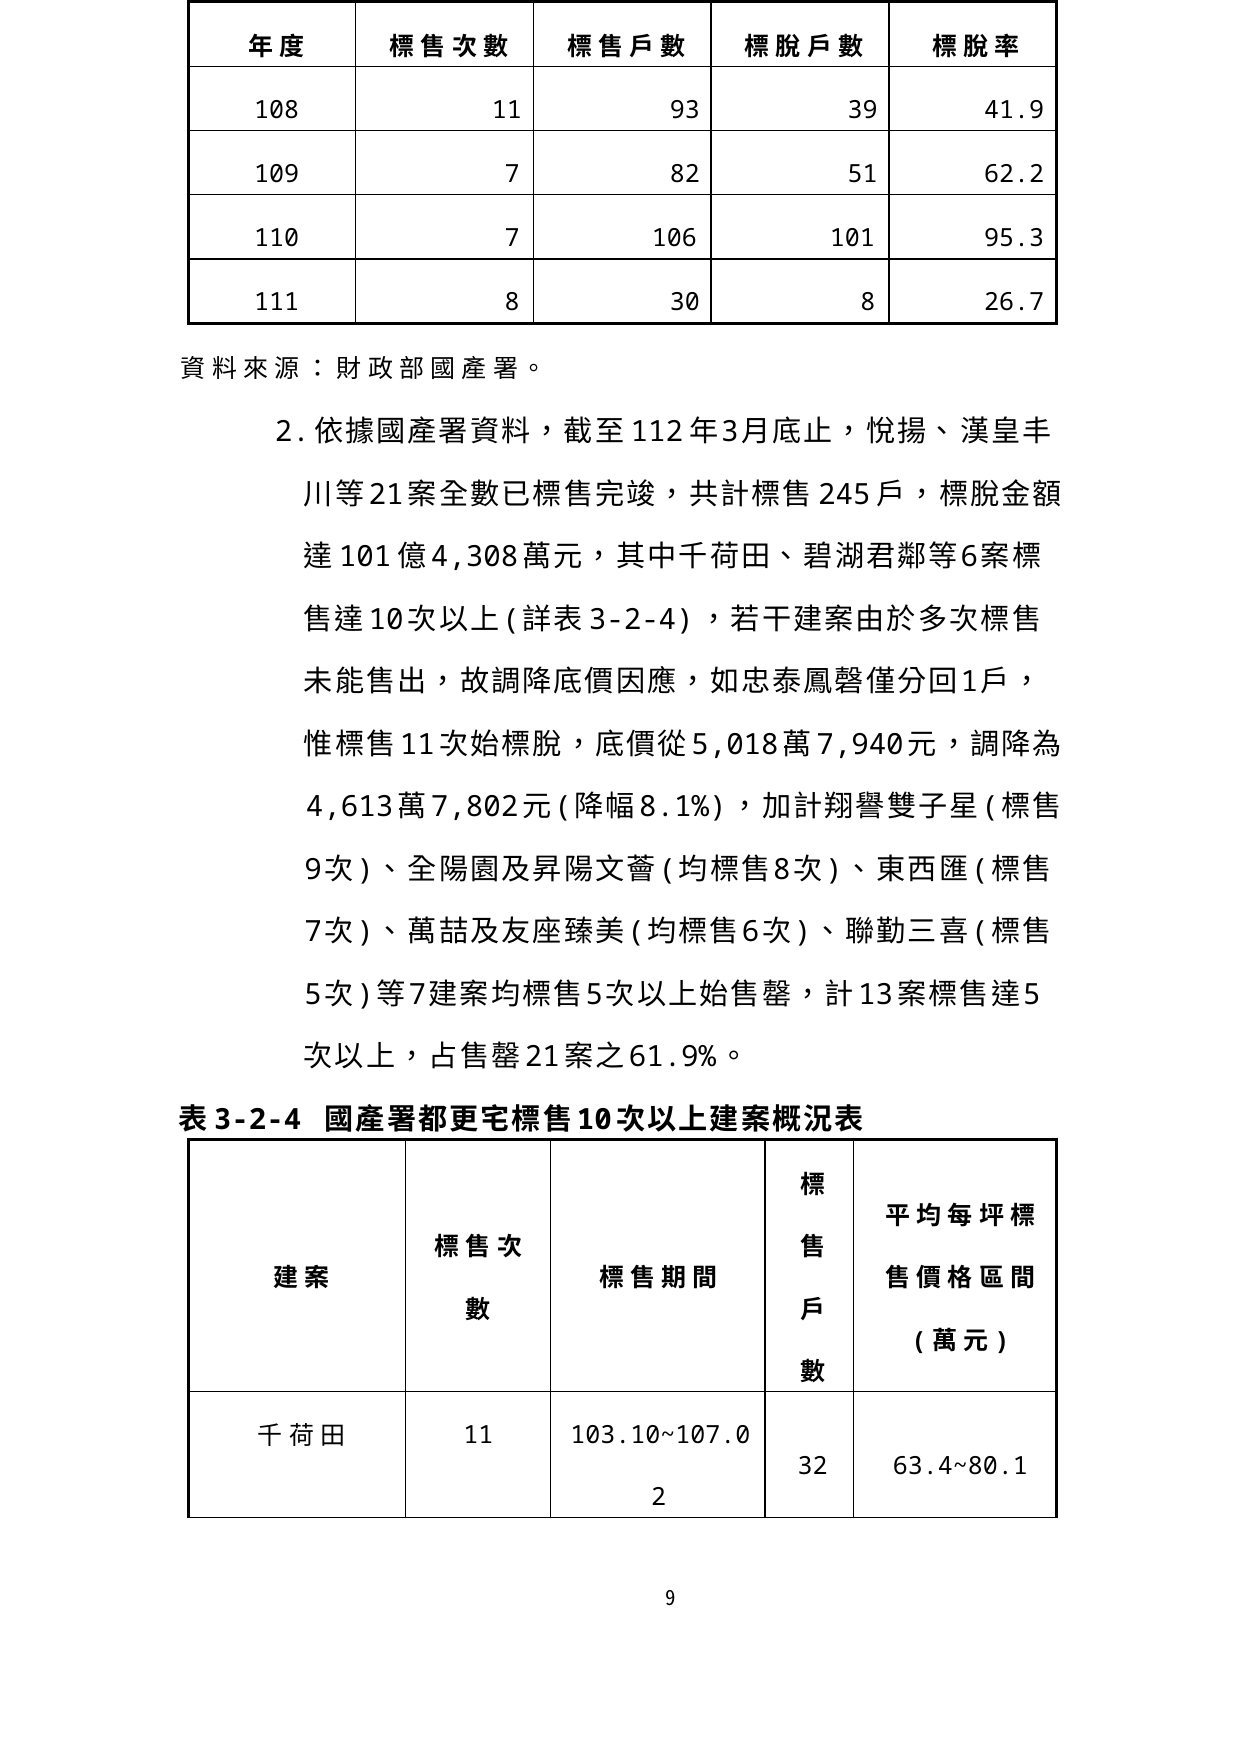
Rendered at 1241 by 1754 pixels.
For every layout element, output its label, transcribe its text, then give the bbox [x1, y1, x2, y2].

table_header 標售次數 [406, 1141, 550, 1391]
table_cell 26.7 [890, 260, 1055, 322]
table_cell 千荷田 [190, 1392, 405, 1517]
table_cell 8 [712, 260, 888, 322]
table_cell 7 [356, 195, 533, 258]
table_header 標脫戶數 [712, 3, 888, 66]
table_cell 11 [356, 67, 533, 130]
table_cell 93 [534, 67, 710, 130]
table_header 標售期間 [551, 1141, 764, 1391]
table_cell 41.9 [890, 67, 1055, 130]
table_cell 108 [190, 67, 355, 130]
table_header 標售戶數 [534, 3, 710, 66]
table_cell 111 [190, 260, 355, 322]
table_cell 62.2 [890, 131, 1055, 194]
table_header 年度 [190, 3, 355, 66]
text 2.依據國產署資料，截至112年3月底止，悅揚、漢皇丰川等21案全數已標售完竣，共計標售245戶，標脫金額達101億4,308萬元，其中千荷田、碧湖君鄰等6案標售達10次以上(詳表3-2-4)，若干建案由於多次標售未能售出，故調降底價因應，如忠泰鳳磬僅分回1戶，惟標售11次始標脫，底價從5,018萬7,940元，調降為4,613萬7,802元(降幅8.1%)，加計翔譽雙子星(標售9次)、全陽園及昇陽文薈(均標售8次)、東西匯(標售7次)、萬喆及友座臻美(均標售6次)、聯勤三喜(標售5次)等7建案均標售5次以上始售罄，計13案標售達5次以上，占售罄21案之61.9%。 [266, 387, 1063, 1075]
table_cell 11 [406, 1392, 550, 1517]
table_header 平均每坪標售價格區間(萬元) [854, 1141, 1055, 1391]
table_cell 51 [712, 131, 888, 194]
table_cell 95.3 [890, 195, 1055, 258]
table_header 標售次數 [356, 3, 533, 66]
table_cell 110 [190, 195, 355, 258]
table_cell 8 [356, 260, 533, 322]
table_cell 106 [534, 195, 710, 258]
table_cell 109 [190, 131, 355, 194]
table_header 標脫率 [890, 3, 1055, 66]
table_cell 39 [712, 67, 888, 130]
text 表3-2-4 國產署都更宅標售10次以上建案概況表 [177, 1075, 1063, 1137]
table_cell 101 [712, 195, 888, 258]
table_cell 103.10~107.02 [551, 1392, 764, 1517]
table_cell 63.4~80.1 [854, 1392, 1055, 1517]
text 資料來源：財政部國產署。 [177, 325, 1063, 387]
table_cell 32 [766, 1392, 853, 1517]
table_cell 82 [534, 131, 710, 194]
table_header 標售戶數 [766, 1141, 853, 1391]
table_cell 30 [534, 260, 710, 322]
table_header 建案 [190, 1141, 405, 1391]
table_cell 7 [356, 131, 533, 194]
